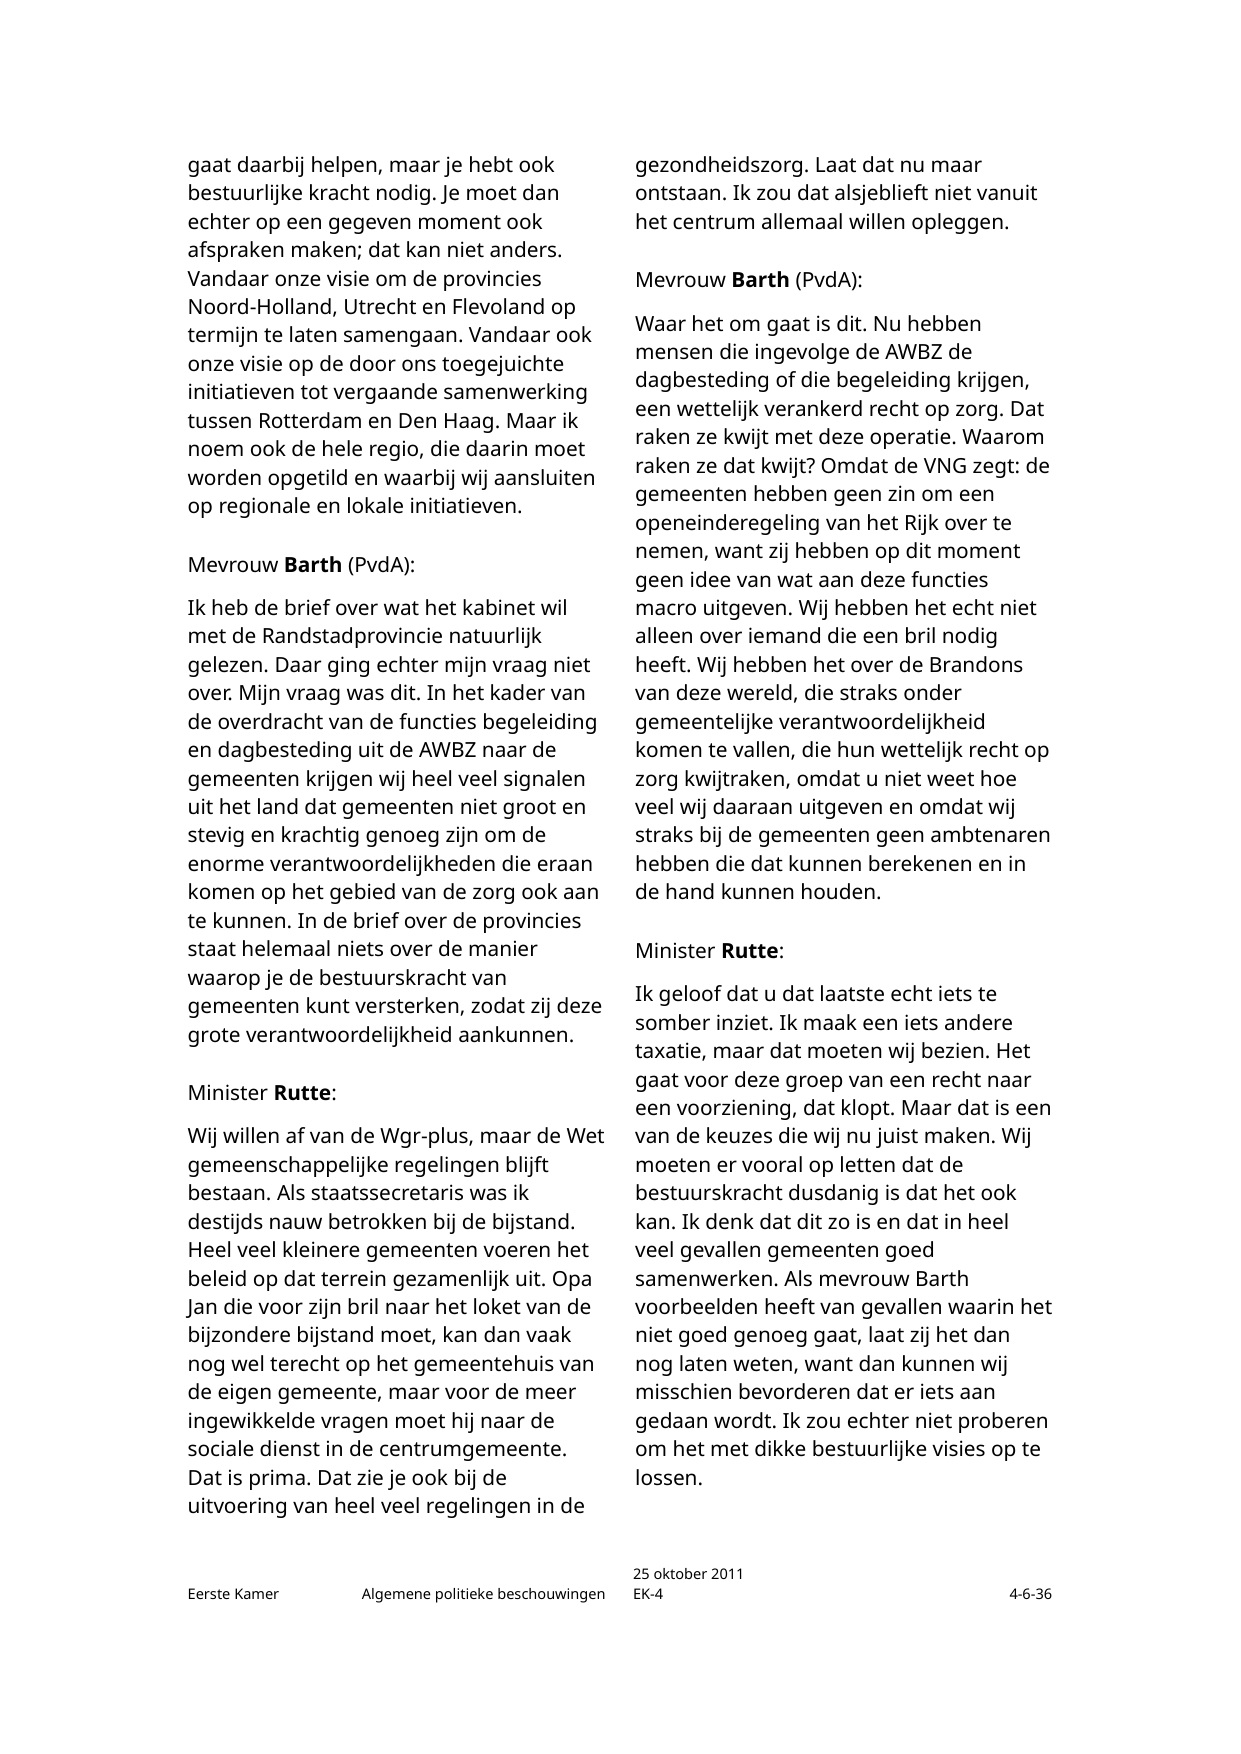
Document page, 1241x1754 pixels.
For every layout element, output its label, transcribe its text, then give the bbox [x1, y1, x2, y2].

text Ik heb de brief over wat het kabinet wil met de Randstadprovincie natuurlijk gelezen. Daar ging echter mijn vraag niet over. Mijn vraag was dit. In het kader van de overdracht van de functies begeleiding en dagbesteding uit de AWBZ naar de gemeenten krijgen wij heel veel signalen uit het land dat gemeenten niet groot en stevig en krachtig genoeg zijn om de enorme verantwoordelijkheden die eraan komen op het gebied van de zorg ook aan te kunnen. In de brief over de provincies staat helemaal niets over de manier waarop je de bestuurskracht van gemeenten kunt versterken, zodat zij deze grote verantwoordelijkheid aankunnen. [187, 593, 605, 1048]
text Minister Rutte: [635, 936, 1053, 964]
text gezondheidszorg. Laat dat nu maar ontstaan. Ik zou dat alsjeblieft niet vanuit het centrum allemaal willen opleggen. [635, 150, 1053, 235]
text Waar het om gaat is dit. Nu hebben mensen die ingevolge de AWBZ de dagbesteding of die begeleiding krijgen, een wettelijk verankerd recht op zorg. Dat raken ze kwijt met deze operatie. Waarom raken ze dat kwijt? Omdat de VNG zegt: de gemeenten hebben geen zin om een openeinderegeling van het Rijk over te nemen, want zij hebben op dit moment geen idee van wat aan deze functies macro uitgeven. Wij hebben het echt niet alleen over iemand die een bril nodig heeft. Wij hebben het over de Brandons van deze wereld, die straks onder gemeentelijke verantwoordelijkheid komen te vallen, die hun wettelijk recht op zorg kwijtraken, omdat u niet weet hoe veel wij daaraan uitgeven en omdat wij straks bij de gemeenten geen ambtenaren hebben die dat kunnen berekenen en in de hand kunnen houden. [635, 309, 1053, 906]
text Mevrouw Barth (PvdA): [187, 550, 605, 578]
text gaat daarbij helpen, maar je hebt ook bestuurlijke kracht nodig. Je moet dan echter op een gegeven moment ook afspraken maken; dat kan niet anders. Vandaar onze visie om de provincies Noord-Holland, Utrecht en Flevoland op termijn te laten samengaan. Vandaar ook onze visie op de door ons toegejuichte initiatieven tot vergaande samenwerking tussen Rotterdam en Den Haag. Maar ik noem ook de hele regio, die daarin moet worden opgetild en waarbij wij aansluiten op regionale en lokale initiatieven. [187, 150, 605, 520]
text Ik geloof dat u dat laatste echt iets te somber inziet. Ik maak een iets andere taxatie, maar dat moeten wij bezien. Het gaat voor deze groep van een recht naar een voorziening, dat klopt. Maar dat is een van de keuzes die wij nu juist maken. Wij moeten er vooral op letten dat de bestuurskracht dusdanig is dat het ook kan. Ik denk dat dit zo is en dat in heel veel gevallen gemeenten goed samenwerken. Als mevrouw Barth voorbeelden heeft van gevallen waarin het niet goed genoeg gaat, laat zij het dan nog laten weten, want dan kunnen wij misschien bevorderen dat er iets aan gedaan wordt. Ik zou echter niet proberen om het met dikke bestuurlijke visies op te lossen. [635, 979, 1053, 1491]
text Minister Rutte: [187, 1078, 605, 1107]
text Wij willen af van de Wgr-plus, maar de Wet gemeenschappelijke regelingen blijft bestaan. Als staatssecretaris was ik destijds nauw betrokken bij de bijstand. Heel veel kleinere gemeenten voeren het beleid op dat terrein gezamenlijk uit. Opa Jan die voor zijn bril naar het loket van de bijzondere bijstand moet, kan dan vaak nog wel terecht op het gemeentehuis van de eigen gemeente, maar voor de meer ingewikkelde vragen moet hij naar de sociale dienst in de centrumgemeente. Dat is prima. Dat zie je ook bij de uitvoering van heel veel regelingen in de [187, 1122, 605, 1520]
text Mevrouw Barth (PvdA): [635, 265, 1053, 294]
